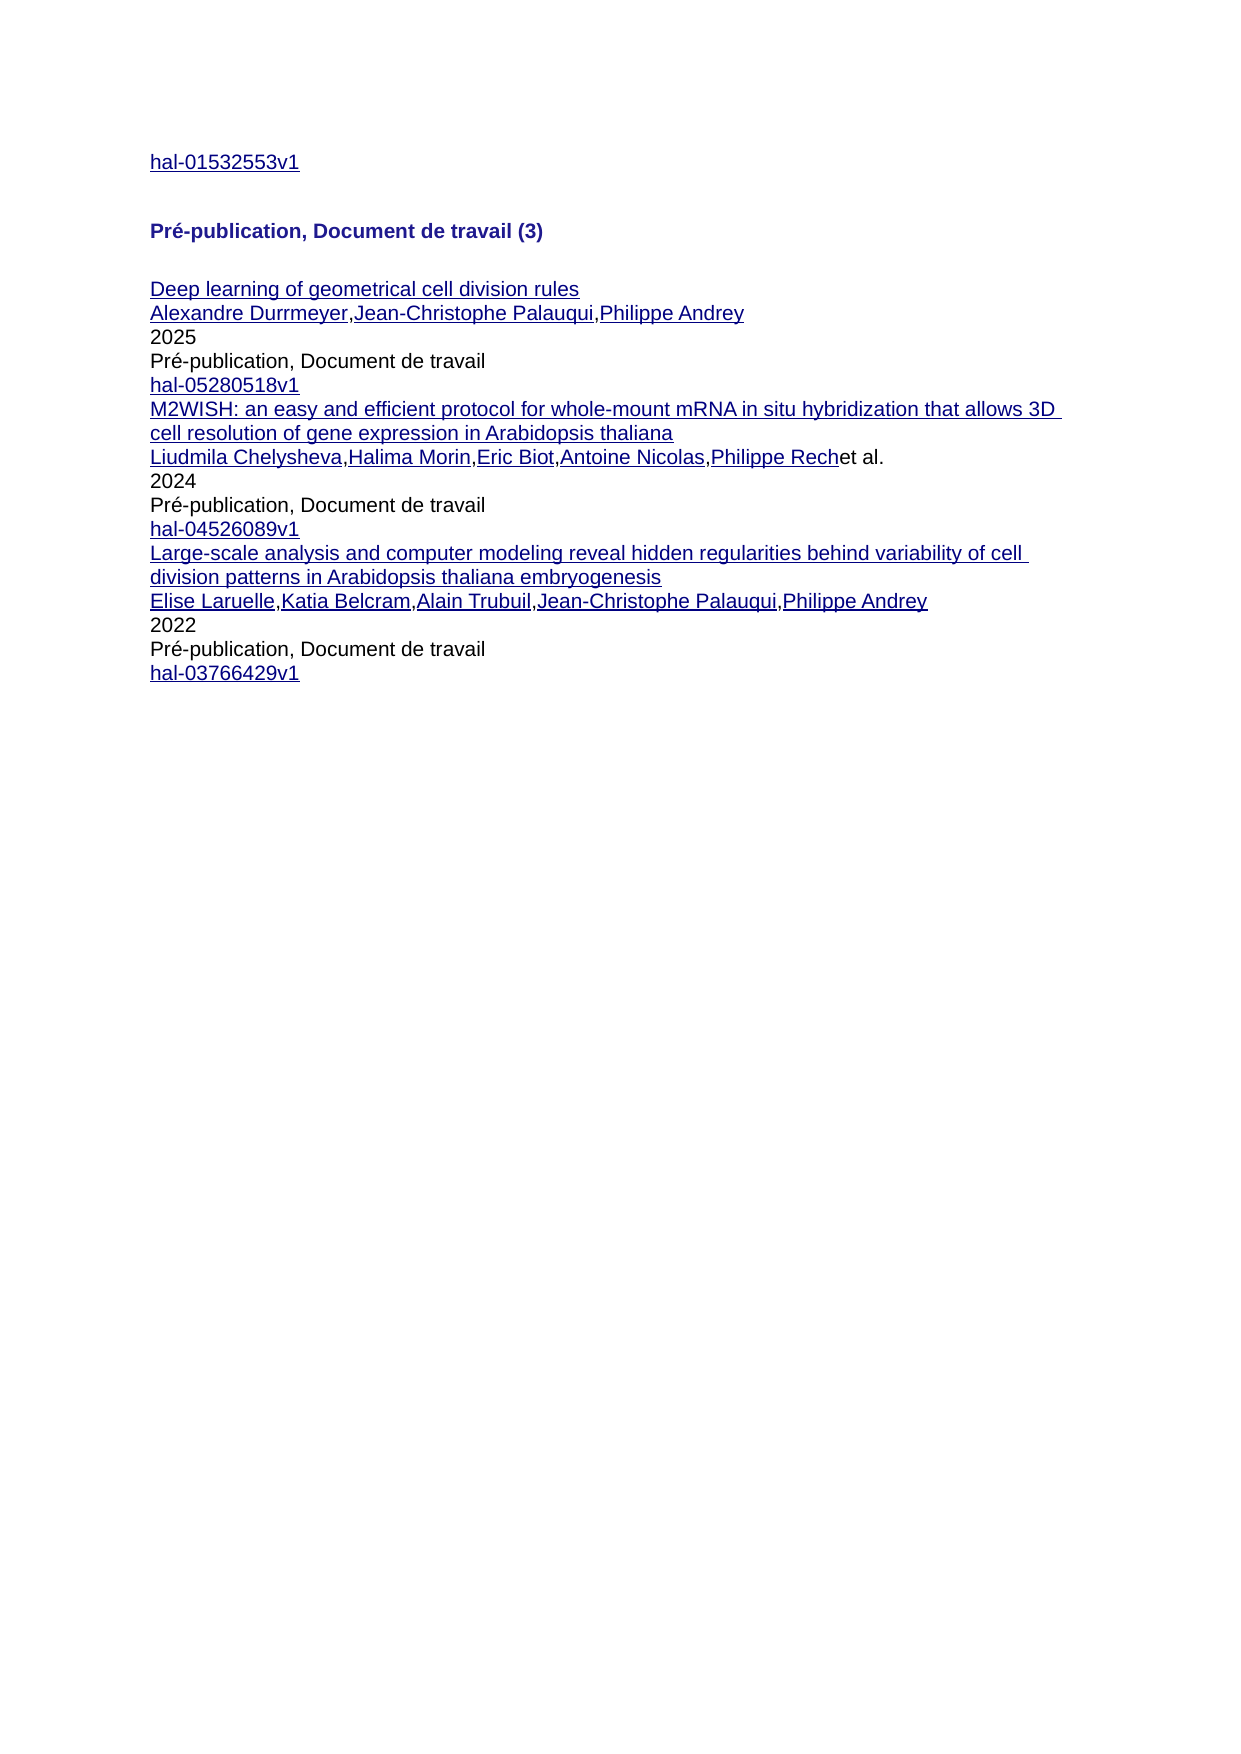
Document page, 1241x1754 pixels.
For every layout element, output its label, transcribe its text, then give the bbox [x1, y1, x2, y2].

table_cell hal-01532553v1 [150, 150, 1090, 174]
table_cell M2WISH: an easy and efficient protocol for whole-mount mRNA in situ hybridization that allows 3D cell resolution of gene expression in Arabidopsis thaliana Liudmila Chelysheva,Halima Morin,Eric Biot,Antoine Nicolas,Philippe Rechet al. 2024 Pré-publication, Document de travail hal-04526089v1 [150, 397, 1090, 541]
table_header Deep learning of geometrical cell division rules Alexandre Durrmeyer,Jean-Christophe Palauqui,Philippe Andrey 2025 Pré-publication, Document de travail hal-05280518v1 [150, 277, 1090, 397]
subtitle Pré-publication, Document de travail (3) [150, 219, 1090, 243]
table_cell Large-scale analysis and computer modeling reveal hidden regularities behind variability of cell division patterns in Arabidopsis thaliana embryogenesis Elise Laruelle,Katia Belcram,Alain Trubuil,Jean-Christophe Palauqui,Philippe Andrey 2022 Pré-publication, Document de travail hal-03766429v1 [150, 541, 1090, 684]
